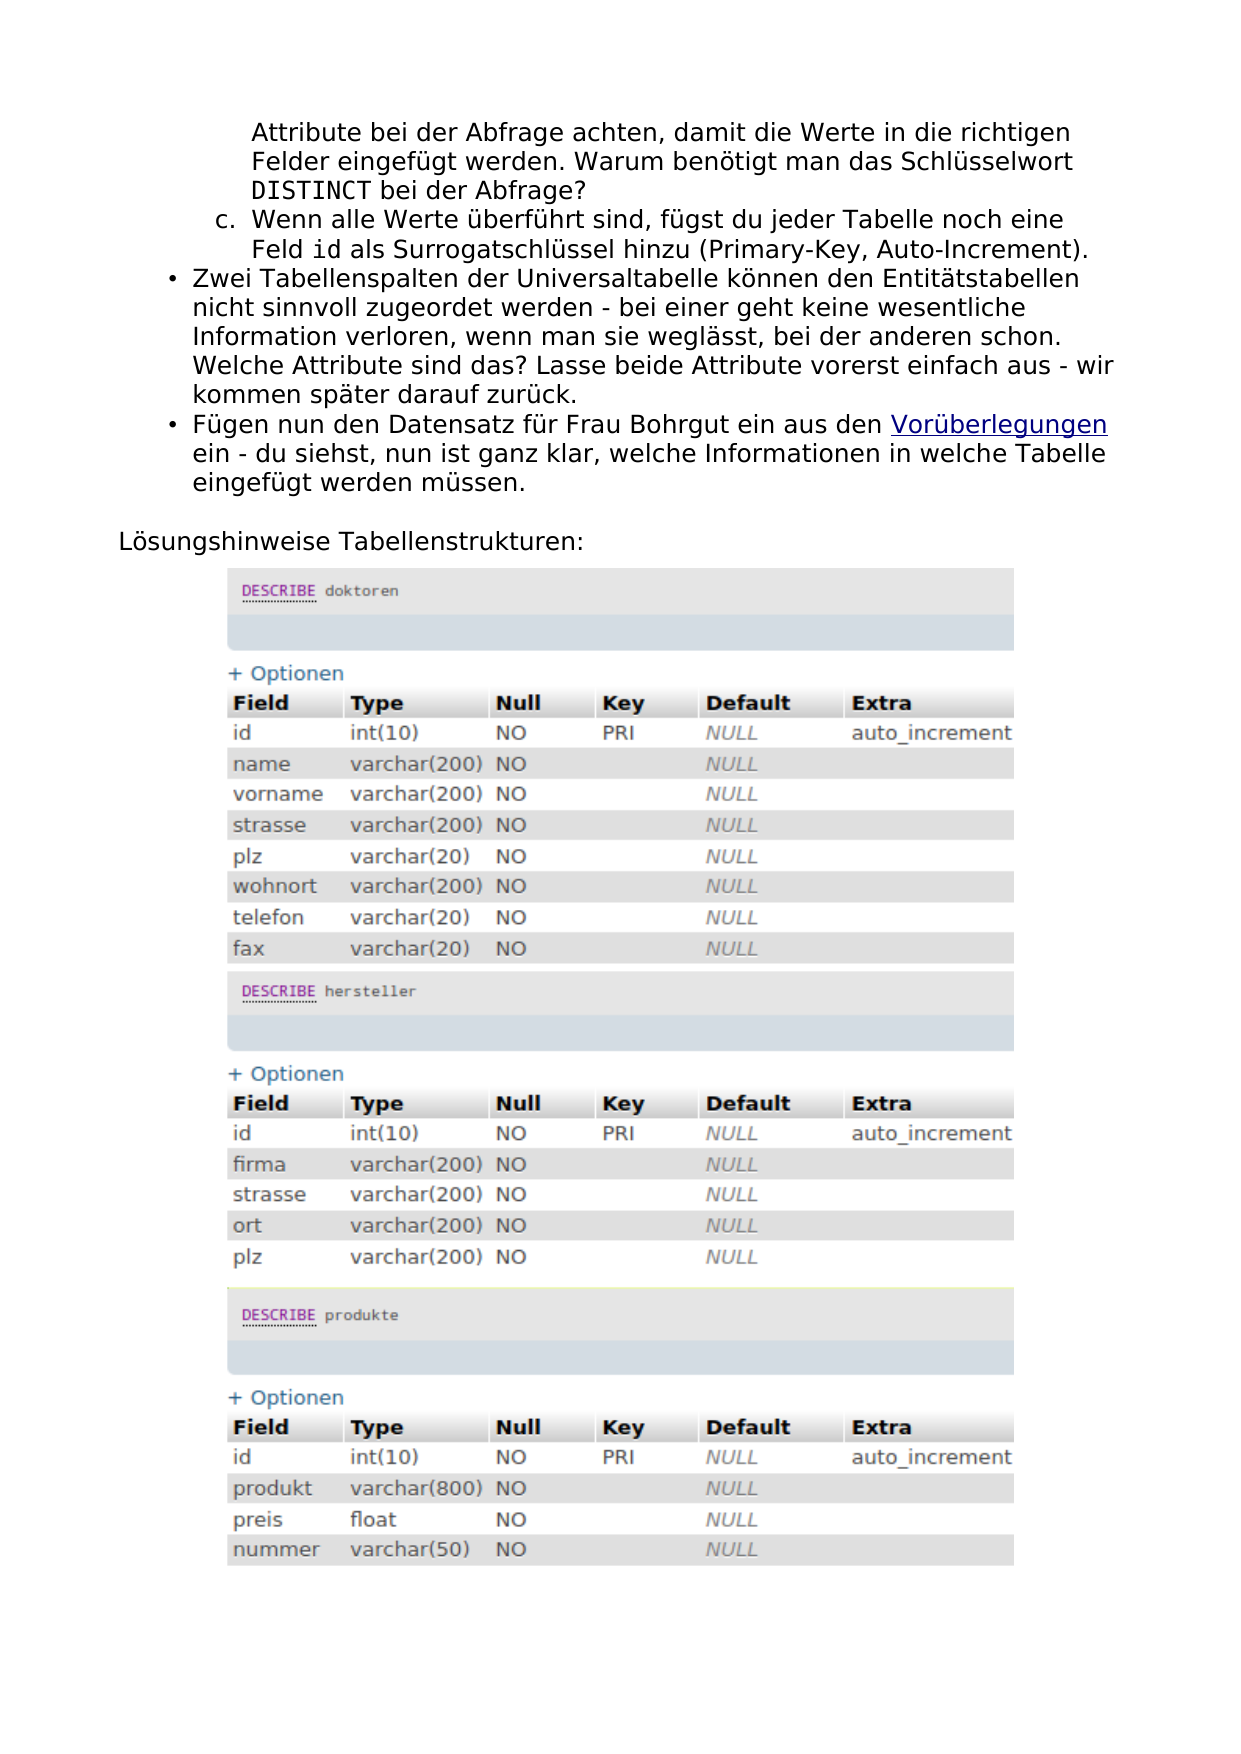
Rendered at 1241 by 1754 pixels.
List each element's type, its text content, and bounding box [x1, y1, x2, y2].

picture [226, 568, 1014, 1591]
list Fügen nun den Datensatz für Frau Bohrgut ein aus den Vorüberlegungen ein - du siehst, nun ist ganz klar, welche Informationen in welche Tabelle eingefügt werden müssen. [177, 410, 1122, 497]
list Wenn alle Werte überführt sind, fügst du jeder Tabelle noch eine Feld id als Surrogatschlüssel hinzu (Primary-Key, Auto-Increment). [236, 206, 1122, 264]
list Attribute bei der Abfrage achten, damit die Werte in die richtigen Felder eingefügt werden. Warum benötigt man das Schlüsselwort DISTINCT bei der Abfrage? [236, 118, 1122, 206]
text Lösungshinweise Tabellenstrukturen: [118, 527, 1122, 556]
list Zwei Tabellenspalten der Universaltabelle können den Entitätstabellen nicht sinnvoll zugeordet werden - bei einer geht keine wesentliche Information verloren, wenn man sie weglässt, bei der anderen schon. Welche Attribute sind das? Lasse beide Attribute vorerst einfach aus - wir kommen später darauf zurück. [177, 264, 1122, 410]
